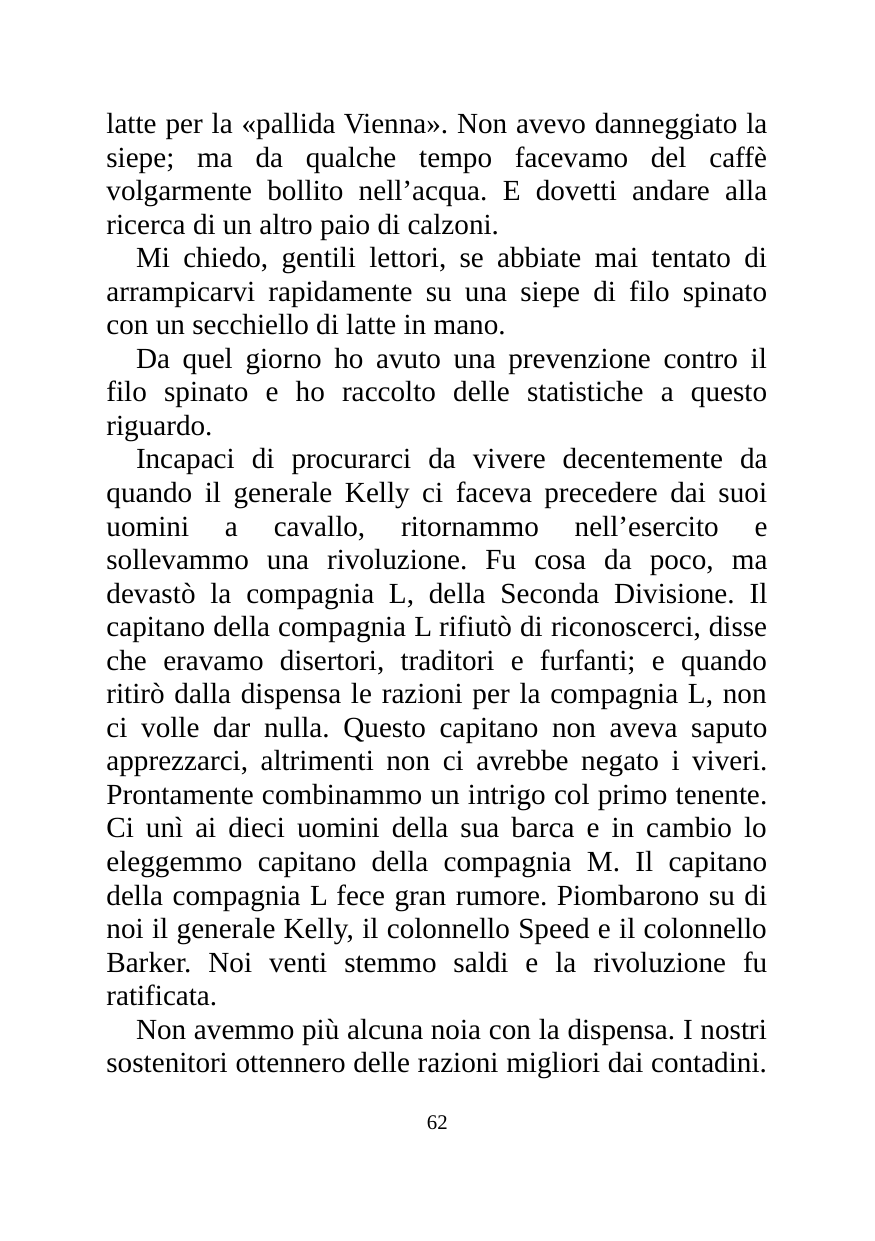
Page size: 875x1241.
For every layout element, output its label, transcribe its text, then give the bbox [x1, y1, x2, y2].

text Non avemmo più alcuna noia con la dispensa. I nostri sostenitori ottennero delle razioni migliori dai contadini. [106, 1012, 768, 1079]
text Incapaci di procurarci da vivere decentemente da quando il generale Kelly ci faceva precedere dai suoi uomini a cavallo, ritornammo nell’esercito e sollevammo una rivoluzione. Fu cosa da poco, ma devastò la compagnia L, della Seconda Divisione. Il capitano della compagnia L rifiutò di riconoscerci, disse che eravamo disertori, traditori e furfanti; e quando ritirò dalla dispensa le razioni per la compagnia L, non ci volle dar nulla. Questo capitano non aveva saputo apprezzarci, altrimenti non ci avrebbe negato i viveri. Prontamente combinammo un intrigo col primo tenente. Ci unì ai dieci uomini della sua barca e in cambio lo eleggemmo capitano della compagnia M. Il capitano della compagnia L fece gran rumore. Piombarono su di noi il generale Kelly, il colonnello Speed e il colonnello Barker. Noi venti stemmo saldi e la rivoluzione fu ratificata. [106, 442, 768, 1012]
text Mi chiedo, gentili lettori, se abbiate mai tentato di arrampicarvi rapidamente su una siepe di filo spinato con un secchiello di latte in mano. [106, 240, 768, 341]
text Da quel giorno ho avuto una prevenzione contro il filo spinato e ho raccolto delle statistiche a questo riguardo. [106, 341, 768, 442]
text latte per la «pallida Vienna». Non avevo danneggiato la siepe; ma da qualche tempo facevamo del caffè volgarmente bollito nell’acqua. E dovetti andare alla ricerca di un altro paio di calzoni. [106, 106, 768, 240]
